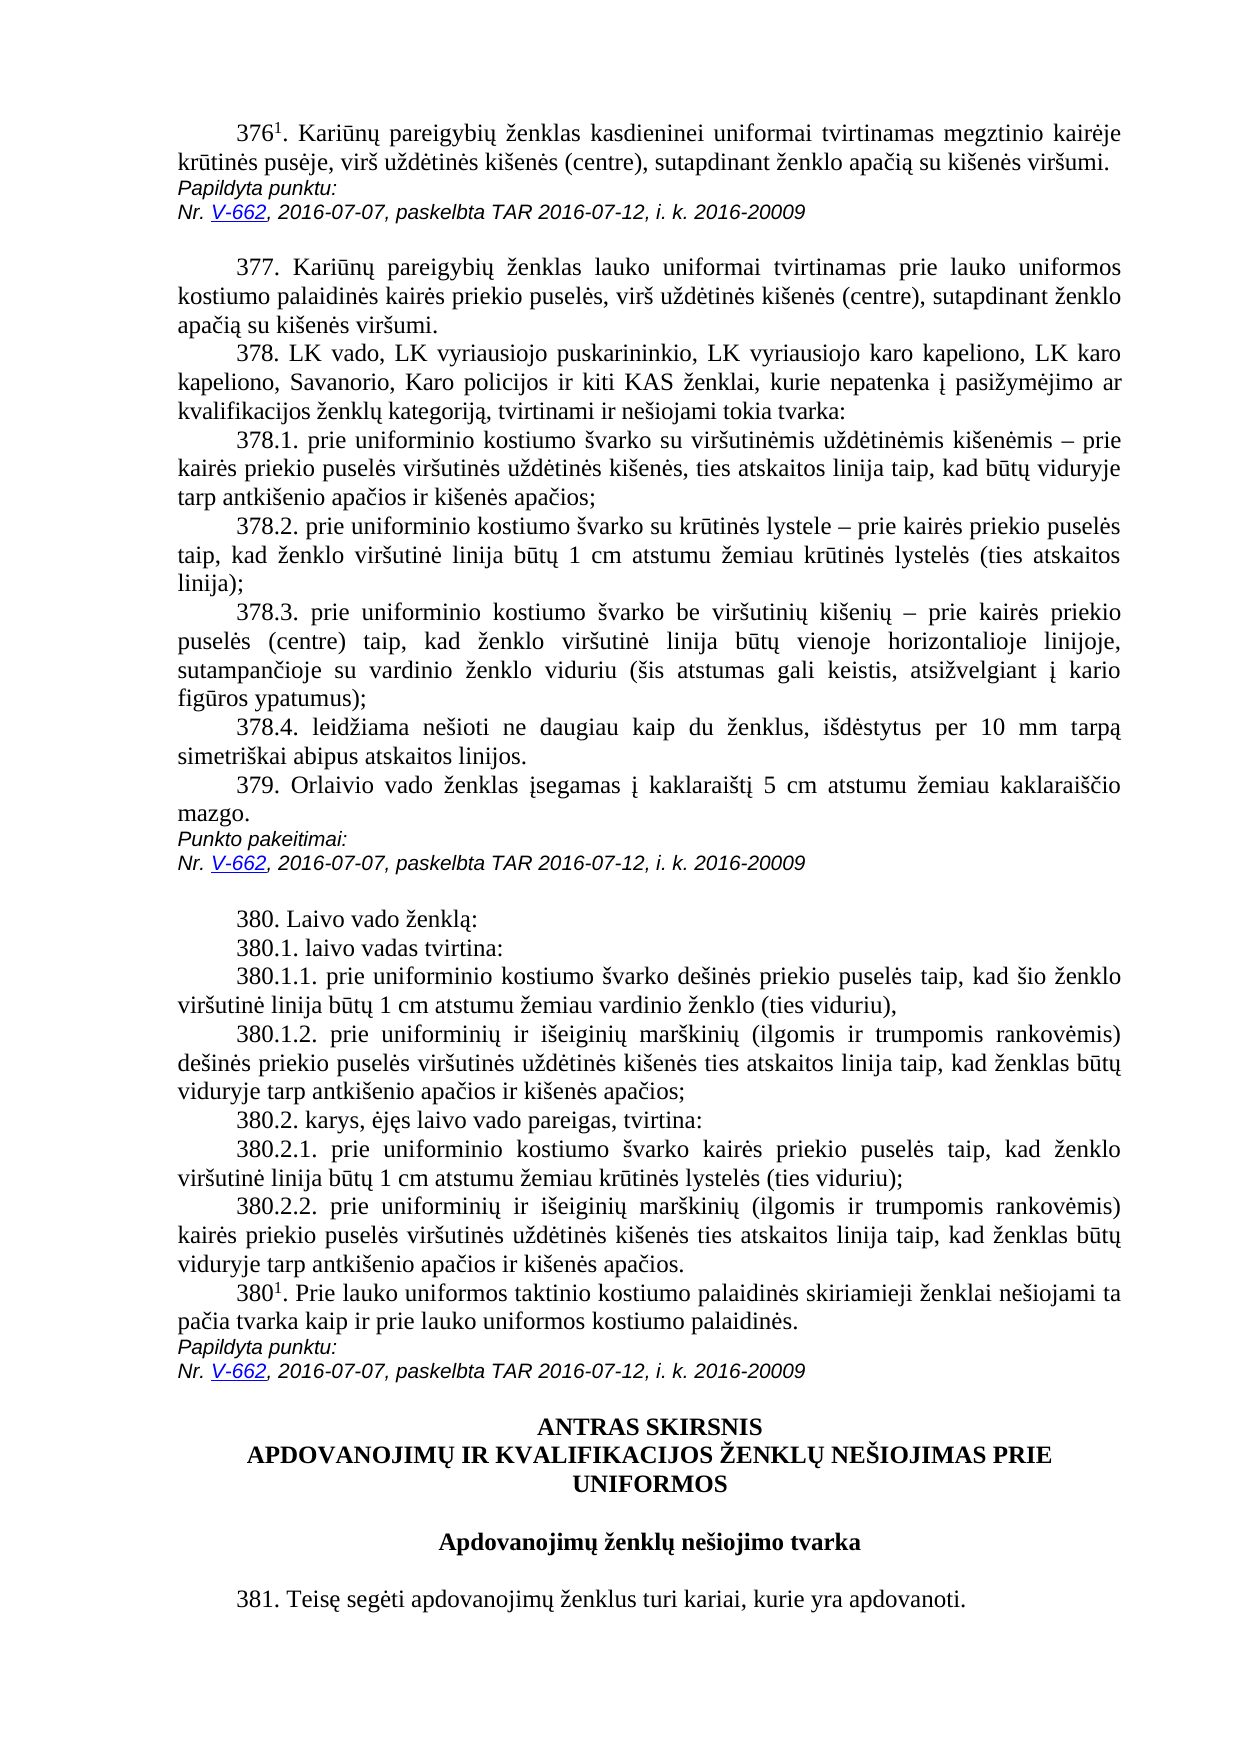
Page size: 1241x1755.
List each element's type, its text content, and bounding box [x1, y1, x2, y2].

text 377. Kariūnų pareigybių ženklas lauko uniformai tvirtinamas prie lauko uniformos kostiumo palaidinės kairės priekio puselės, virš uždėtinės kišenės (centre), sutapdinant ženklo apačią su kišenės viršumi. [177, 252, 1122, 338]
text Nr. V-662, 2016-07-07, paskelbta TAR 2016-07-12, i. k. 2016-20009 [177, 851, 1122, 875]
text Papildyta punktu: [177, 1335, 1122, 1359]
text 378.1. prie uniforminio kostiumo švarko su viršutinėmis uždėtinėmis kišenėmis – prie kairės priekio puselės viršutinės uždėtinės kišenės, ties atskaitos linija taip, kad būtų viduryje tarp antkišenio apačios ir kišenės apačios; [177, 425, 1122, 511]
text Apdovanojimų ženklų nešiojimo tvarka [177, 1527, 1122, 1556]
text 380.2. karys, ėjęs laivo vado pareigas, tvirtina: [177, 1105, 1122, 1134]
text 381. Teisę segėti apdovanojimų ženklus turi kariai, kurie yra apdovanoti. [177, 1584, 1122, 1613]
text 380.1. laivo vadas tvirtina: [177, 933, 1122, 961]
text Punkto pakeitimai: [177, 827, 1122, 851]
text Papildyta punktu: [177, 176, 1122, 199]
text ANTRAS SKIRSNIS [177, 1412, 1122, 1441]
text 378.2. prie uniforminio kostiumo švarko su krūtinės lystele – prie kairės priekio puselės taip, kad ženklo viršutinė linija būtų 1 cm atstumu žemiau krūtinės lystelės (ties atskaitos linija); [177, 511, 1122, 597]
text 378. LK vado, LK vyriausiojo puskarininkio, LK vyriausiojo karo kapeliono, LK karo kapeliono, Savanorio, Karo policijos ir kiti KAS ženklai, kurie nepatenka į pasižymėjimo ar kvalifikacijos ženklų kategoriją, tvirtinami ir nešiojami tokia tvarka: [177, 338, 1122, 425]
text 3761. Kariūnų pareigybių ženklas kasdieninei uniformai tvirtinamas megztinio kairėje krūtinės pusėje, virš uždėtinės kišenės (centre), sutapdinant ženklo apačią su kišenės viršumi. [177, 118, 1122, 176]
text Nr. V-662, 2016-07-07, paskelbta TAR 2016-07-12, i. k. 2016-20009 [177, 1359, 1122, 1383]
text Nr. V-662, 2016-07-07, paskelbta TAR 2016-07-12, i. k. 2016-20009 [177, 199, 1122, 223]
text 380.1.1. prie uniforminio kostiumo švarko dešinės priekio puselės taip, kad šio ženklo viršutinė linija būtų 1 cm atstumu žemiau vardinio ženklo (ties viduriu), [177, 961, 1122, 1019]
text 380.2.1. prie uniforminio kostiumo švarko kairės priekio puselės taip, kad ženklo viršutinė linija būtų 1 cm atstumu žemiau krūtinės lystelės (ties viduriu); [177, 1134, 1122, 1191]
text APDOVANOJIMŲ IR KVALIFIKACIJOS ŽENKLŲ NEŠIOJIMAS PRIE UNIFORMOS [177, 1441, 1122, 1498]
text 378.3. prie uniforminio kostiumo švarko be viršutinių kišenių – prie kairės priekio puselės (centre) taip, kad ženklo viršutinė linija būtų vienoje horizontalioje linijoje, sutampančioje su vardinio ženklo viduriu (šis atstumas gali keistis, atsižvelgiant į kario figūros ypatumus); [177, 597, 1122, 712]
text 380.2.2. prie uniforminių ir išeiginių marškinių (ilgomis ir trumpomis rankovėmis) kairės priekio puselės viršutinės uždėtinės kišenės ties atskaitos linija taip, kad ženklas būtų viduryje tarp antkišenio apačios ir kišenės apačios. [177, 1191, 1122, 1278]
text 379. Orlaivio vado ženklas įsegamas į kaklaraištį 5 cm atstumu žemiau kaklaraiščio mazgo. [177, 770, 1122, 827]
text 380. Laivo vado ženklą: [177, 904, 1122, 933]
text 378.4. leidžiama nešioti ne daugiau kaip du ženklus, išdėstytus per 10 mm tarpą simetriškai abipus atskaitos linijos. [177, 712, 1122, 770]
text 3801. Prie lauko uniformos taktinio kostiumo palaidinės skiriamieji ženklai nešiojami ta pačia tvarka kaip ir prie lauko uniformos kostiumo palaidinės. [177, 1278, 1122, 1335]
text 380.1.2. prie uniforminių ir išeiginių marškinių (ilgomis ir trumpomis rankovėmis) dešinės priekio puselės viršutinės uždėtinės kišenės ties atskaitos linija taip, kad ženklas būtų viduryje tarp antkišenio apačios ir kišenės apačios; [177, 1019, 1122, 1105]
